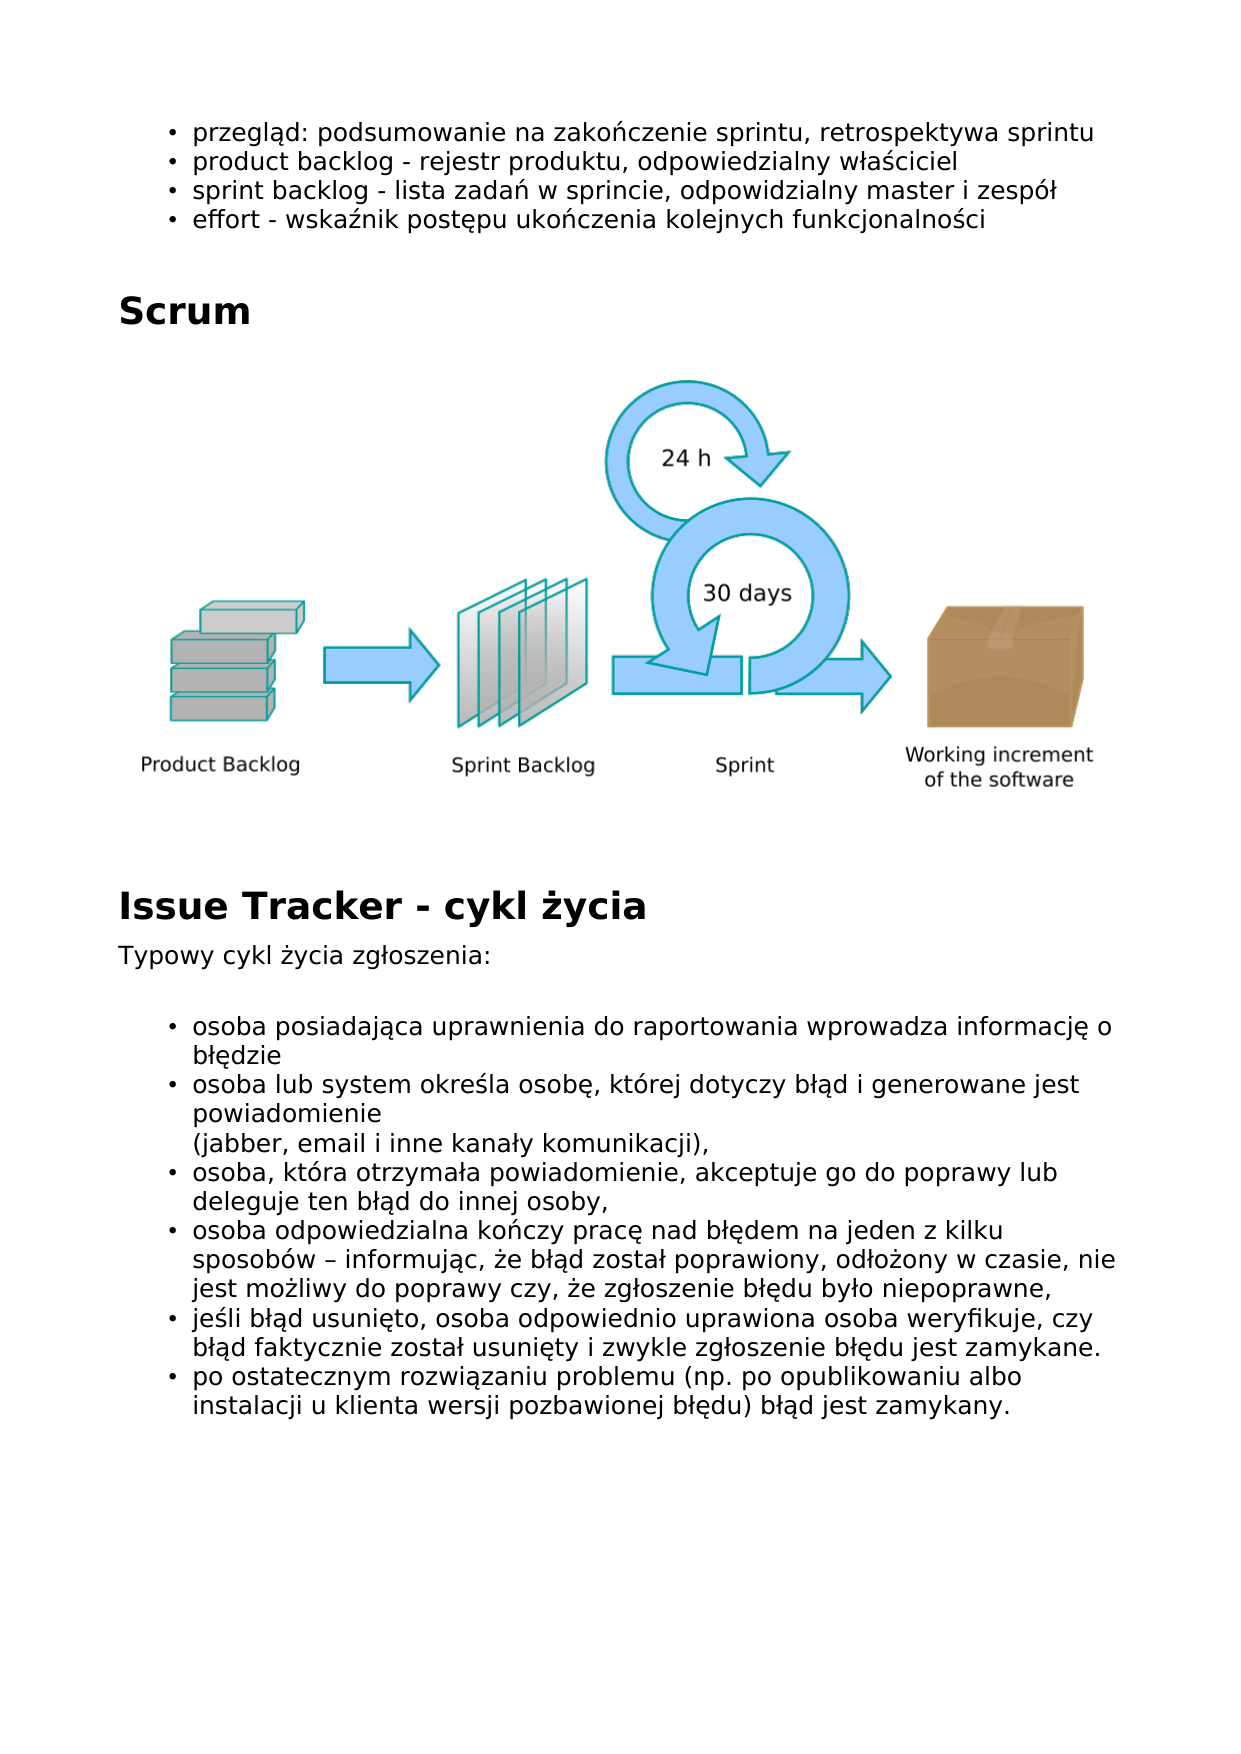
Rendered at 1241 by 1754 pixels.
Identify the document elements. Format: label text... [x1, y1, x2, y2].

list osoba posiadająca uprawnienia do raportowania wprowadza informację o błędzie [177, 1012, 1122, 1071]
list product backlog - rejestr produktu, odpowiedzialny właściciel [177, 147, 1122, 176]
list przegląd: podsumowanie na zakończenie sprintu, retrospektywa sprintu [177, 118, 1122, 147]
list jeśli błąd usunięto, osoba odpowiednio uprawiona osoba weryfikuje, czy błąd faktycznie został usunięty i zwykle zgłoszenie błędu jest zamykane. [177, 1304, 1122, 1362]
list po ostatecznym rozwiązaniu problemu (np. po opublikowaniu albo instalacji u klienta wersji pozbawionej błędu) błąd jest zamykany. [177, 1362, 1122, 1421]
list sprint backlog - lista zadań w sprincie, odpowidzialny master i zespół [177, 176, 1122, 206]
subtitle Issue Tracker - cykl życia [118, 885, 1122, 928]
list osoba odpowiedzialna kończy pracę nad błędem na jeden z kilku sposobów – informując, że błąd został poprawiony, odłożony w czasie, nie jest możliwy do poprawy czy, że zgłoszenie błędu było niepoprawne, [177, 1216, 1122, 1304]
subtitle Scrum [118, 289, 1122, 333]
list effort - wskaźnik postępu ukończenia kolejnych funkcjonalności [177, 206, 1122, 235]
picture [118, 345, 1123, 848]
list osoba, która otrzymała powiadomienie, akceptuje go do poprawy lub deleguje ten błąd do innej osoby, [177, 1158, 1122, 1216]
list osoba lub system określa osobę, której dotyczy błąd i generowane jest powiadomienie (jabber, email i inne kanały komunikacji), [177, 1071, 1122, 1158]
text Typowy cykl życia zgłoszenia: [118, 941, 1122, 970]
